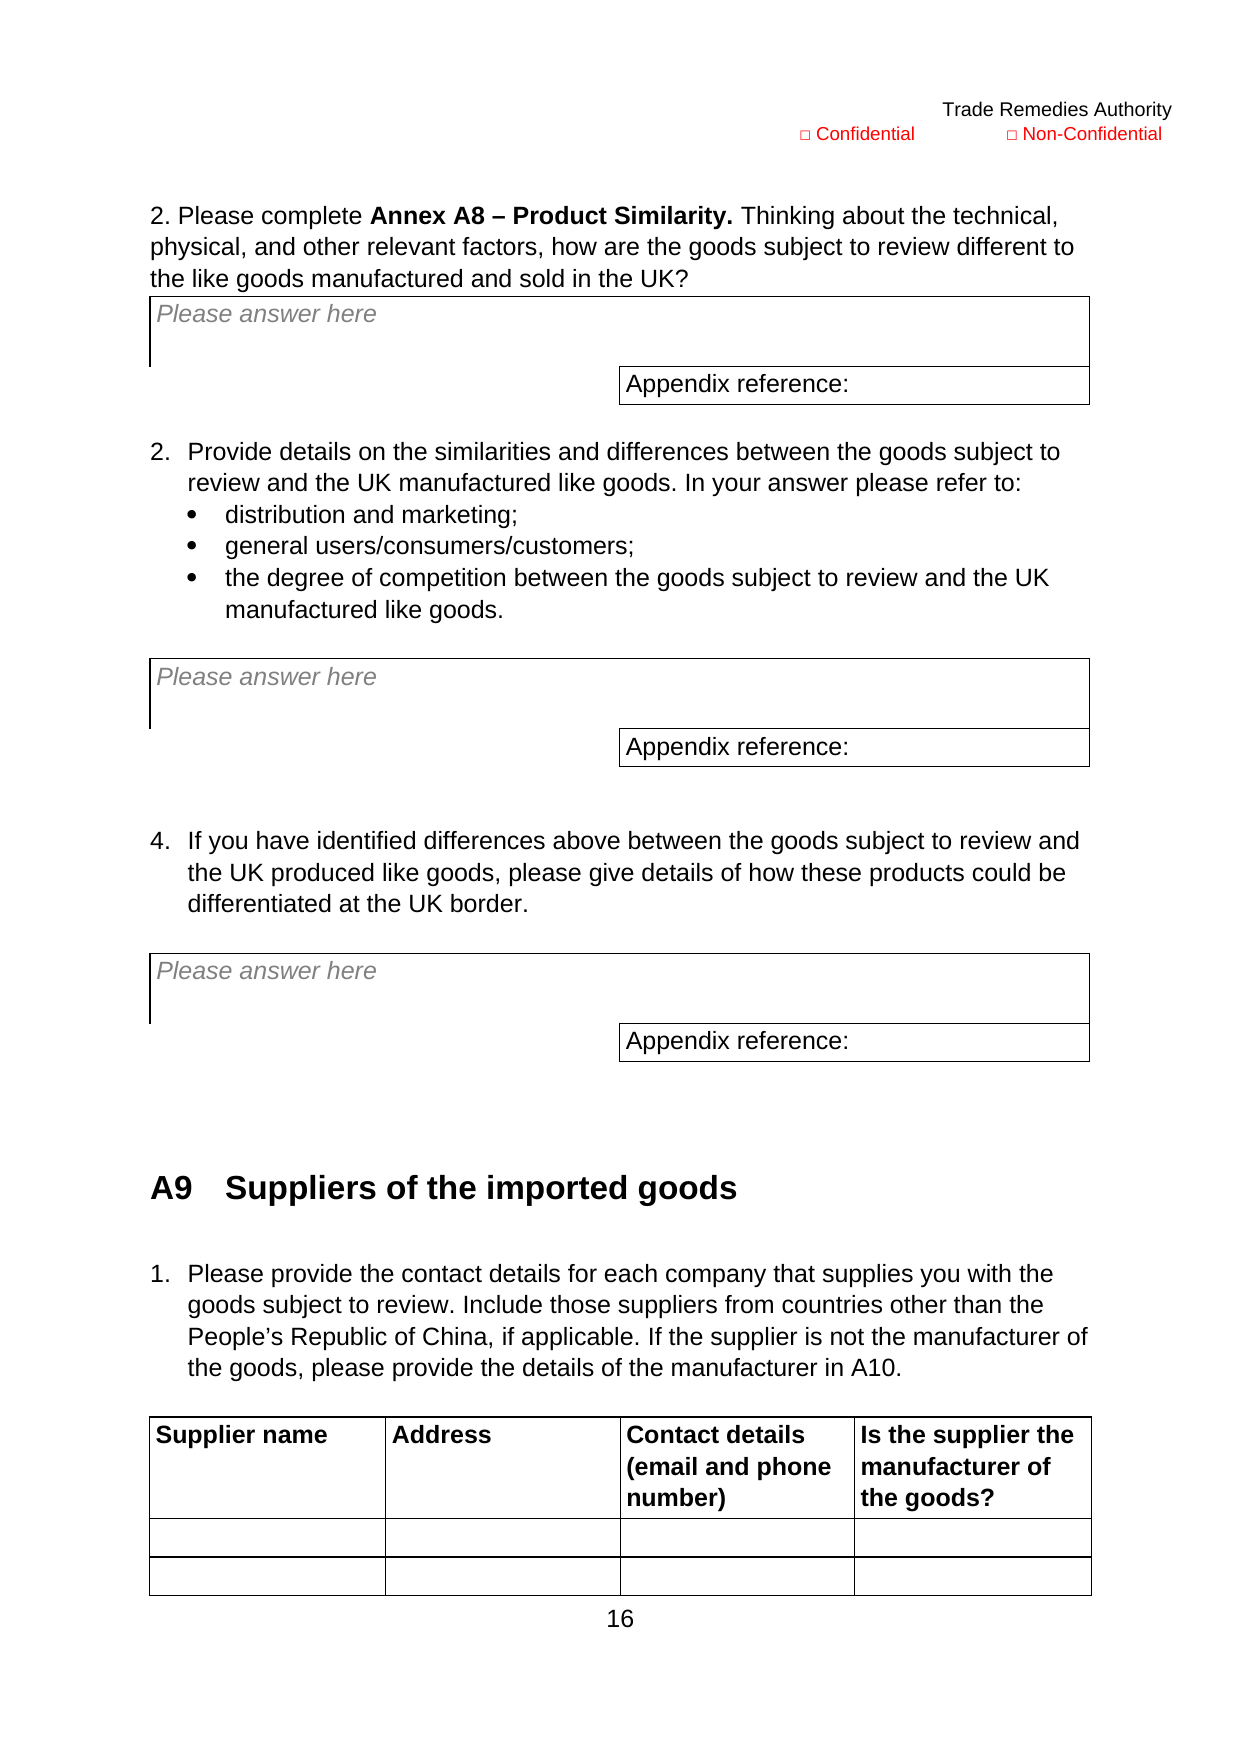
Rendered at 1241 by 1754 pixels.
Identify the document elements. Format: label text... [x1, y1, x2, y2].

table_header Contact details (email and phone number) [621, 1418, 854, 1518]
subtitle A9 Suppliers of the imported goods [150, 1168, 1090, 1207]
table_cell [150, 367, 619, 404]
table_header Address [386, 1418, 620, 1518]
table_cell [150, 729, 619, 766]
table_cell Appendix reference: [620, 729, 1089, 766]
table_cell [855, 1558, 1091, 1595]
list If you have identified differences above between the goods subject to review and the UK produced like goods, please give details of how these products could be differentiated at the UK border. [150, 826, 1090, 918]
table_cell Appendix reference: [620, 1024, 1089, 1061]
list the degree of competition between the goods subject to review and the UK manufactured like goods. [187, 563, 1090, 623]
table_header Please answer here [151, 297, 1089, 366]
table_header Supplier name [150, 1418, 385, 1518]
table_cell [621, 1558, 854, 1595]
table_cell [150, 1519, 385, 1556]
table_header Please answer here [151, 954, 1089, 1022]
table_header Please answer here [151, 659, 1089, 728]
table_cell [386, 1558, 620, 1595]
table_cell Appendix reference: [620, 367, 1089, 404]
table_header Is the supplier the manufacturer of the goods? [855, 1418, 1091, 1518]
table_cell [150, 1558, 385, 1595]
list distribution and marketing; [187, 500, 1090, 528]
list general users/consumers/customers; [187, 531, 1090, 560]
table_cell [386, 1519, 620, 1556]
text 2. Please complete Annex A8 – Product Similarity. Thinking about the technical, physical, and other relevant factors, how are the goods subject to review different to the like goods manufactured and sold in the UK? [150, 201, 1090, 293]
table_cell [855, 1519, 1091, 1556]
list Please provide the contact details for each company that supplies you with the goods subject to review. Include those suppliers from countries other than the People’s Republic of China, if applicable. If the supplier is not the manufacturer of the goods, please provide the details of the manufacturer in A10. [150, 1258, 1090, 1382]
table_cell [621, 1519, 854, 1556]
table_cell [150, 1024, 619, 1061]
list Provide details on the similarities and differences between the goods subject to review and the UK manufactured like goods. In your answer please refer to: [150, 437, 1090, 497]
